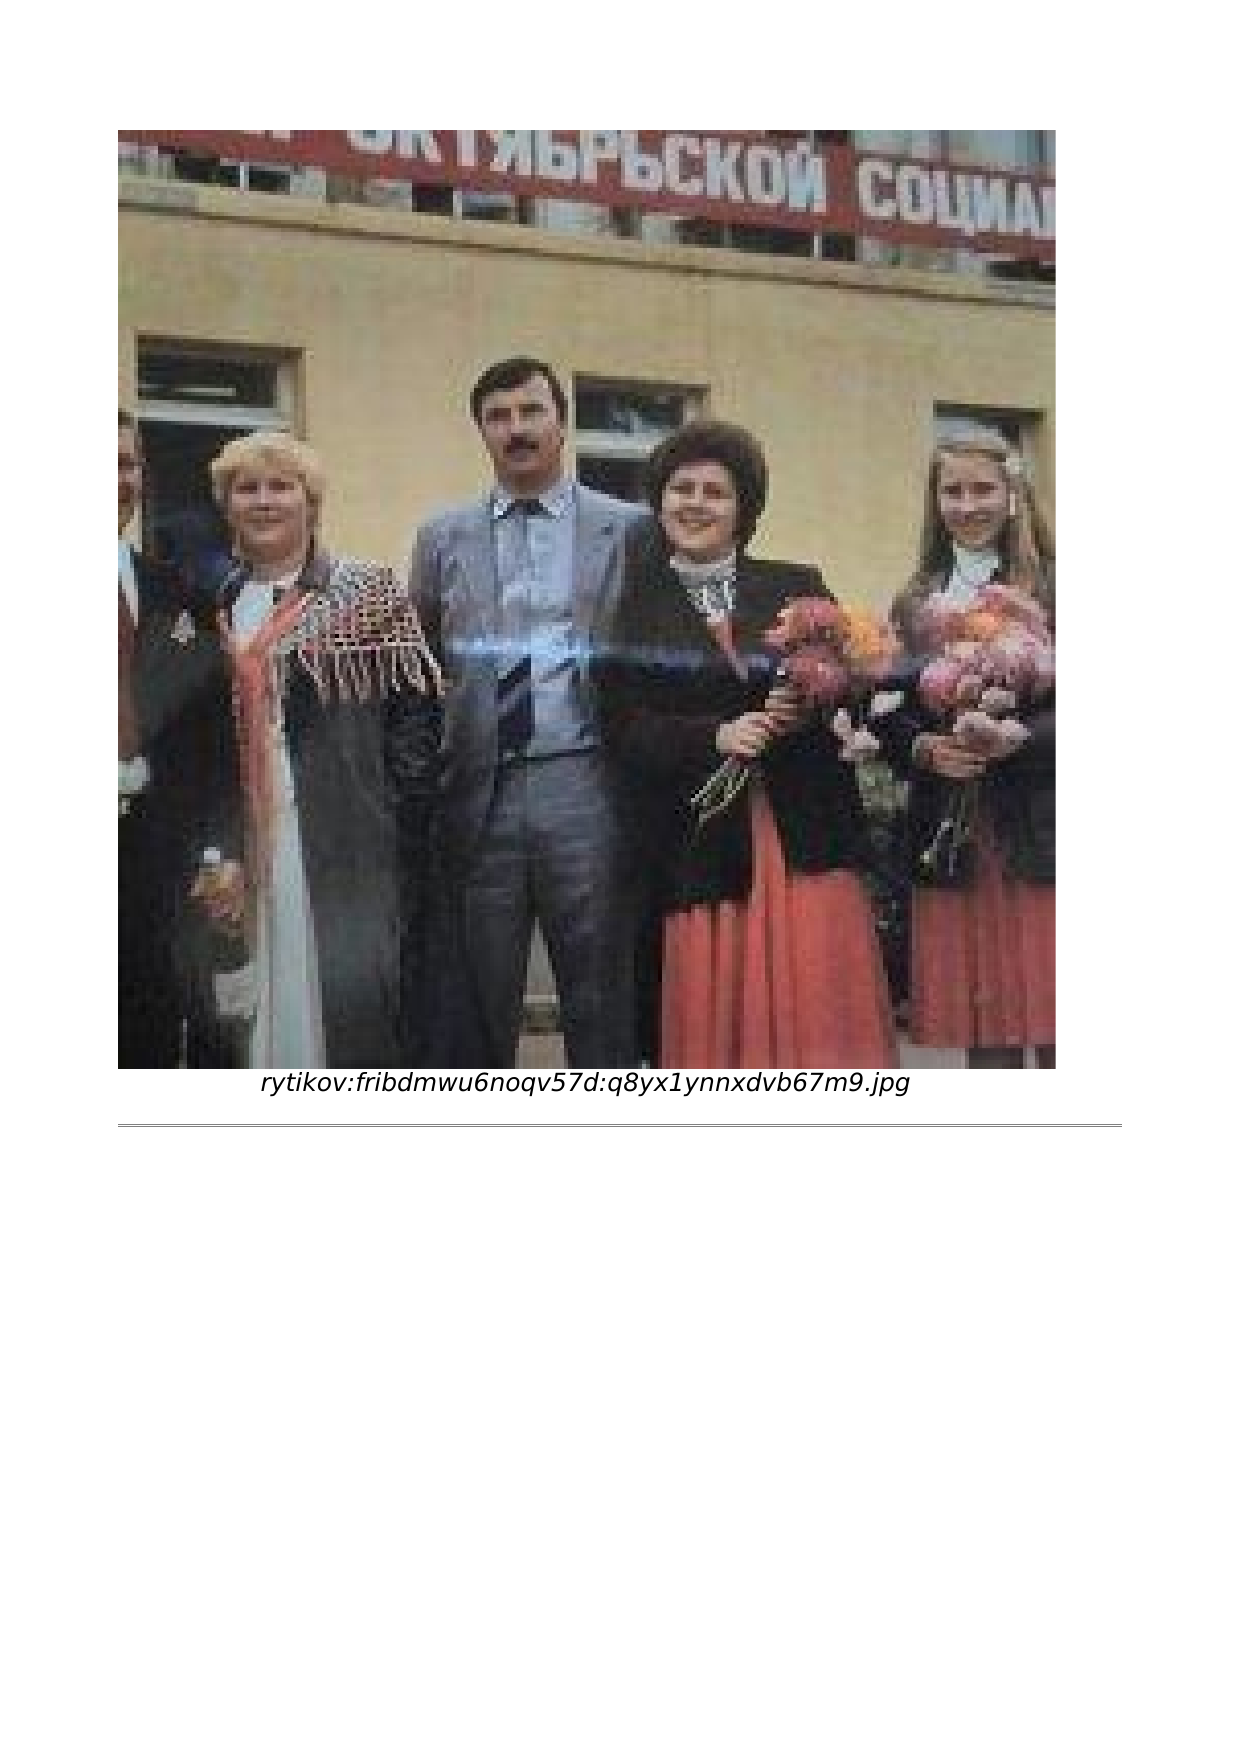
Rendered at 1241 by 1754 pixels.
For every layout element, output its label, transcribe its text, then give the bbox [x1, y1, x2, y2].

picture [118, 130, 1056, 1069]
text rytikov:fribdmwu6noqv57d:q8yx1ynnxdvb67m9.jpg [118, 1069, 1056, 1097]
